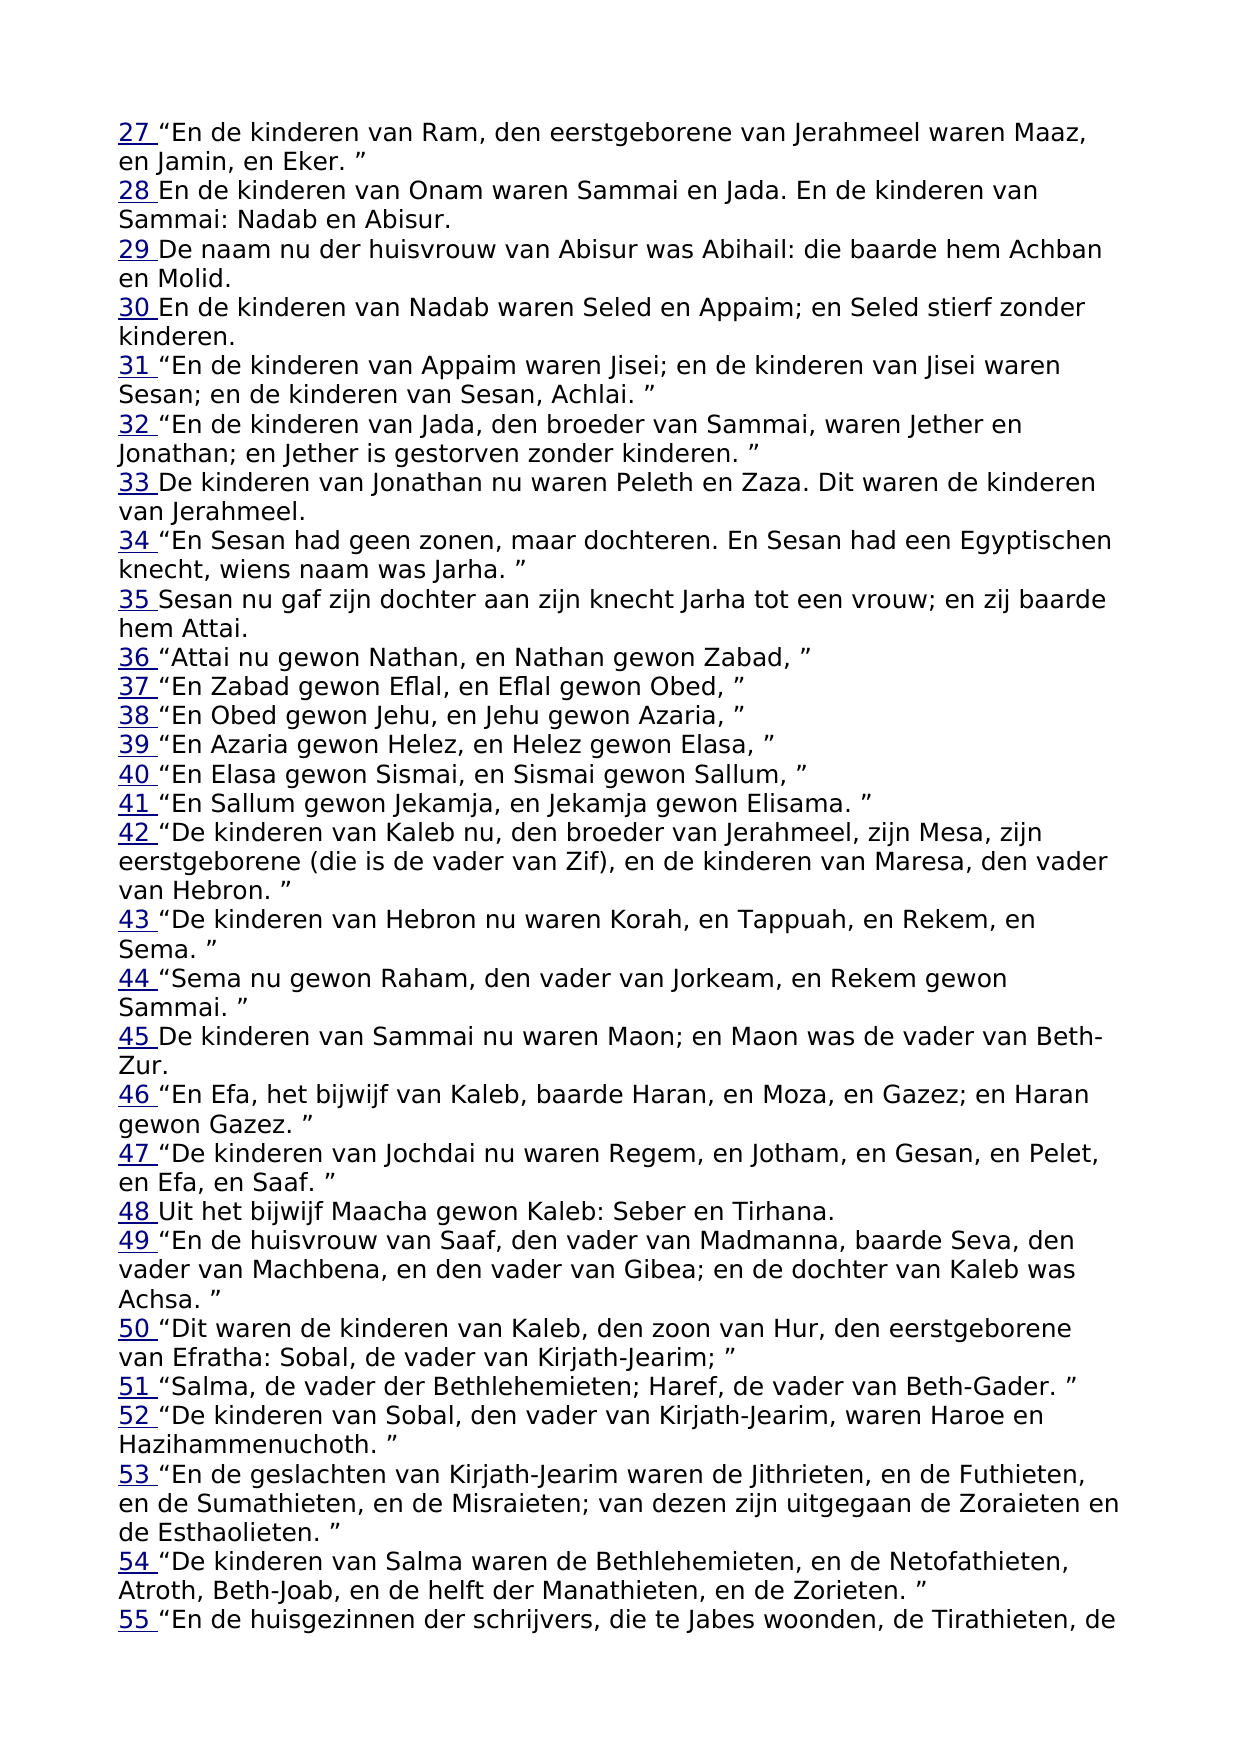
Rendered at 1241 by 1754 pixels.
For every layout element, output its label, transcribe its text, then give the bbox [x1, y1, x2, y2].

text 27 “En de kinderen van Ram, den eerstgeborene van Jerahmeel waren Maaz, en Jamin, en Eker. ” 28 En de kinderen van Onam waren Sammai en Jada. En de kinderen van Sammai: Nadab en Abisur. 29 De naam nu der huisvrouw van Abisur was Abihail: die baarde hem Achban en Molid. 30 En de kinderen van Nadab waren Seled en Appaim; en Seled stierf zonder kinderen. 31 “En de kinderen van Appaim waren Jisei; en de kinderen van Jisei waren Sesan; en de kinderen van Sesan, Achlai. ” 32 “En de kinderen van Jada, den broeder van Sammai, waren Jether en Jonathan; en Jether is gestorven zonder kinderen. ” 33 De kinderen van Jonathan nu waren Peleth en Zaza. Dit waren de kinderen van Jerahmeel. 34 “En Sesan had geen zonen, maar dochteren. En Sesan had een Egyptischen knecht, wiens naam was Jarha. ” 35 Sesan nu gaf zijn dochter aan zijn knecht Jarha tot een vrouw; en zij baarde hem Attai. 36 “Attai nu gewon Nathan, en Nathan gewon Zabad, ” 37 “En Zabad gewon Eflal, en Eflal gewon Obed, ” 38 “En Obed gewon Jehu, en Jehu gewon Azaria, ” 39 “En Azaria gewon Helez, en Helez gewon Elasa, ” 40 “En Elasa gewon Sismai, en Sismai gewon Sallum, ” 41 “En Sallum gewon Jekamja, en Jekamja gewon Elisama. ” 42 “De kinderen van Kaleb nu, den broeder van Jerahmeel, zijn Mesa, zijn eerstgeborene (die is de vader van Zif), en de kinderen van Maresa, den vader van Hebron. ” 43 “De kinderen van Hebron nu waren Korah, en Tappuah, en Rekem, en Sema. ” 44 “Sema nu gewon Raham, den vader van Jorkeam, en Rekem gewon Sammai. ” 45 De kinderen van Sammai nu waren Maon; en Maon was de vader van Beth-Zur. 46 “En Efa, het bijwijf van Kaleb, baarde Haran, en Moza, en Gazez; en Haran gewon Gazez. ” 47 “De kinderen van Jochdai nu waren Regem, en Jotham, en Gesan, en Pelet, en Efa, en Saaf. ” 48 Uit het bijwijf Maacha gewon Kaleb: Seber en Tirhana. 49 “En de huisvrouw van Saaf, den vader van Madmanna, baarde Seva, den vader van Machbena, en den vader van Gibea; en de dochter van Kaleb was Achsa. ” 50 “Dit waren de kinderen van Kaleb, den zoon van Hur, den eerstgeborene van Efratha: Sobal, de vader van Kirjath-Jearim; ” 51 “Salma, de vader der Bethlehemieten; Haref, de vader van Beth-Gader. ” 52 “De kinderen van Sobal, den vader van Kirjath-Jearim, waren Haroe en Hazihammenuchoth. ” 53 “En de geslachten van Kirjath-Jearim waren de Jithrieten, en de Futhieten, en de Sumathieten, en de Misraieten; van dezen zijn uitgegaan de Zoraieten en de Esthaolieten. ” 54 “De kinderen van Salma waren de Bethlehemieten, en de Netofathieten, Atroth, Beth-Joab, en de helft der Manathieten, en de Zorieten. ” 55 “En de huisgezinnen der schrijvers, die te Jabes woonden, de Tirathieten, de [118, 118, 1122, 1635]
